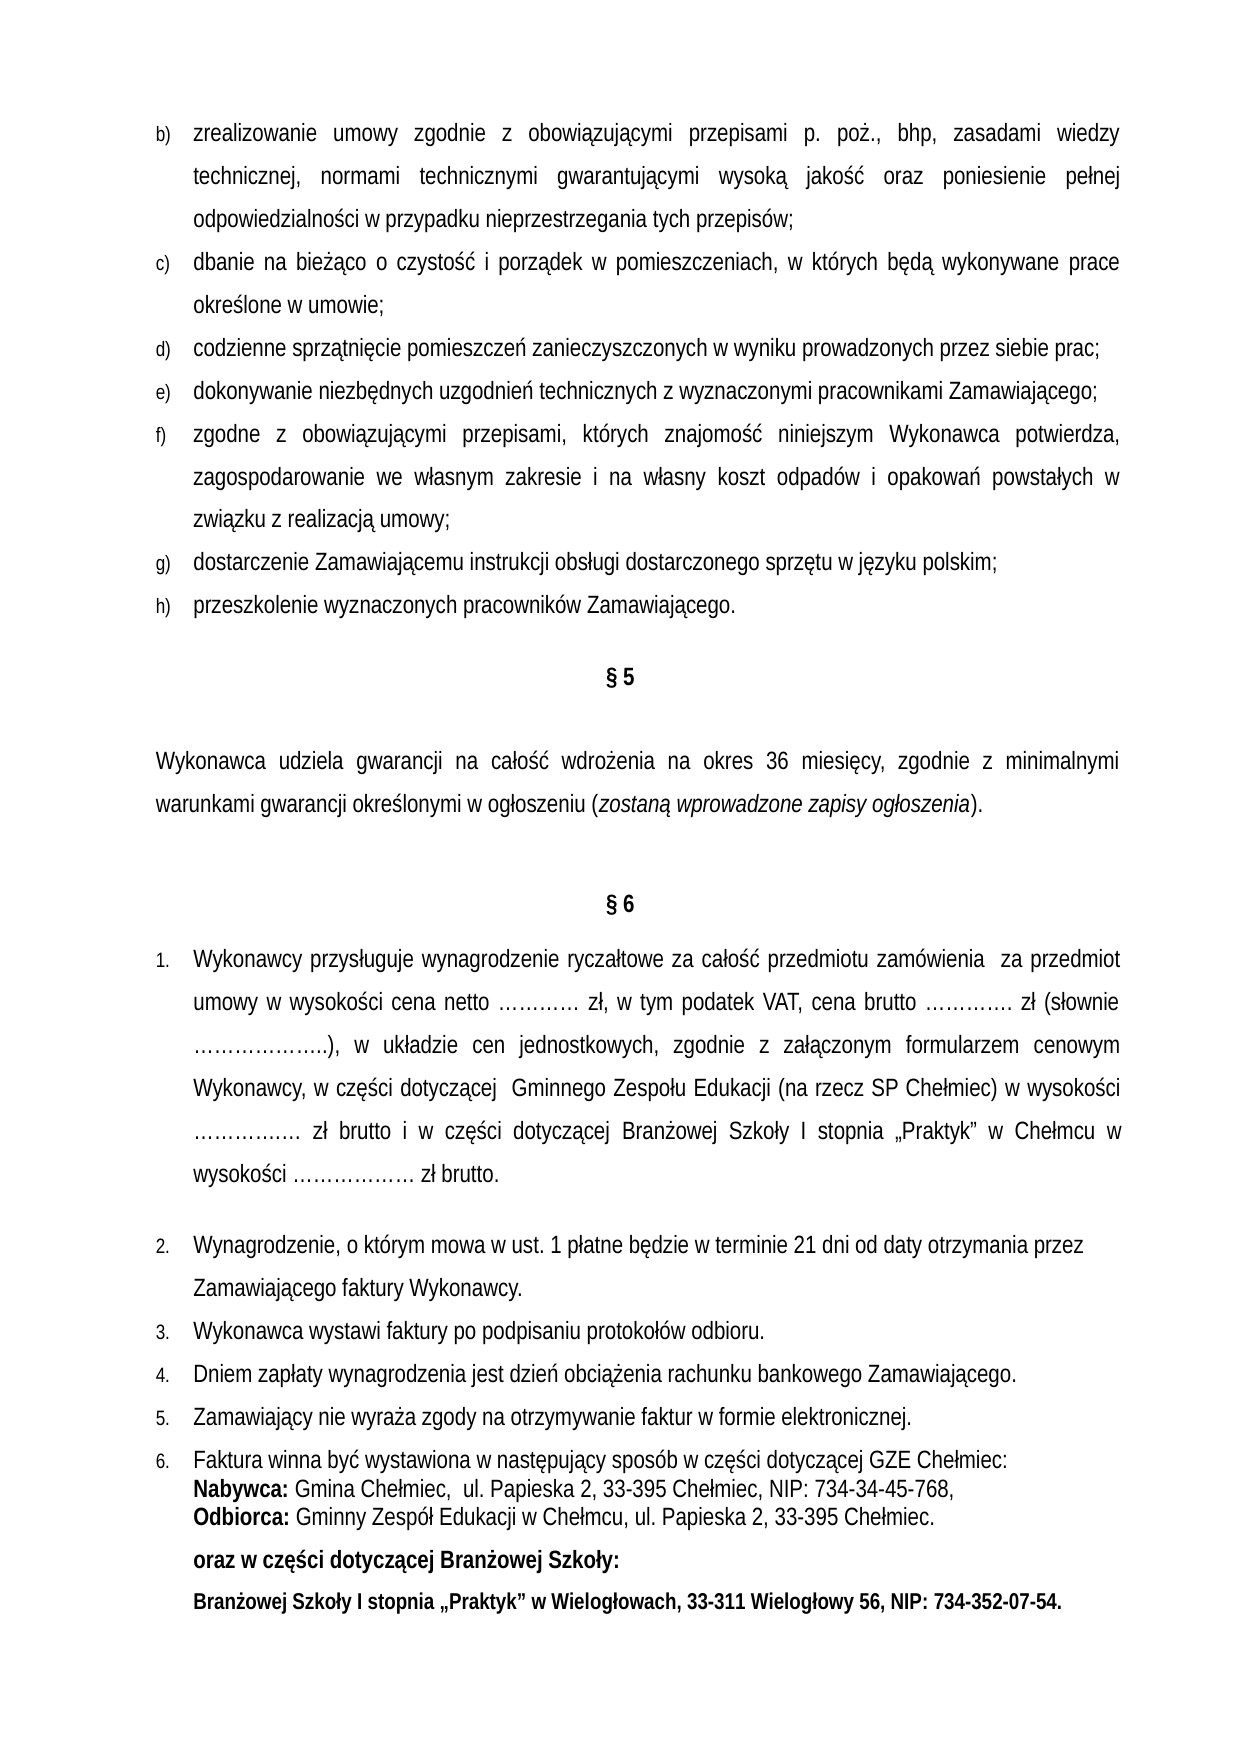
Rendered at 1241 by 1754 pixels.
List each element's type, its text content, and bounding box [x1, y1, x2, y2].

list Zamawiający nie wyraża zgody na otrzymywanie faktur w formie elektronicznej. [156, 1402, 1122, 1431]
list Wykonawcy przysługuje wynagrodzenie ryczałtowe za całość przedmiotu zamówienia za przedmiot umowy w wysokości cena netto ………… zł, w tym podatek VAT, cena brutto …………. zł (słownie ………………..), w układzie cen jednostkowych, zgodnie z załączonym formularzem cenowym Wykonawcy, w części dotyczącej Gminnego Zespołu Edukacji (na rzecz SP Chełmiec) w wysokości ………….… zł brutto i w części dotyczącej Branżowej Szkoły I stopnia „Praktyk” w Chełmcu w wysokości ……………… zł brutto. [156, 944, 1122, 1188]
text Wykonawca udziela gwarancji na całość wdrożenia na okres 36 miesięcy, zgodnie z minimalnymi warunkami gwarancji określonymi w ogłoszeniu (zostaną wprowadzone zapisy ogłoszenia). [156, 746, 1122, 817]
list zrealizowanie umowy zgodnie z obowiązującymi przepisami p. poż., bhp, zasadami wiedzy technicznej, normami technicznymi gwarantującymi wysoką jakość oraz poniesienie pełnej odpowiedzialności w przypadku nieprzestrzegania tych przepisów; [156, 118, 1122, 233]
text § 6 [118, 889, 1122, 918]
list dostarczenie Zamawiającemu instrukcji obsługi dostarczonego sprzętu w języku polskim; [156, 547, 1122, 576]
text Odbiorca: Gminny Zespół Edukacji w Chełmcu, ul. Papieska 2, 33-395 Chełmiec. [193, 1502, 1122, 1531]
text § 5 [118, 662, 1122, 690]
list codzienne sprzątnięcie pomieszczeń zanieczyszczonych w wyniku prowadzonych przez siebie prac; [156, 333, 1122, 361]
list dbanie na bieżąco o czystość i porządek w pomieszczeniach, w których będą wykonywane prace określone w umowie; [156, 247, 1122, 318]
list przeszkolenie wyznaczonych pracowników Zamawiającego. [156, 590, 1122, 619]
list Wynagrodzenie, o którym mowa w ust. 1 płatne będzie w terminie 21 dni od daty otrzymania przez Zamawiającego faktury Wykonawcy. [156, 1231, 1122, 1302]
text Nabywca: Gmina Chełmiec, ul. Papieska 2, 33-395 Chełmiec, NIP: 734-34-45-768, [193, 1474, 1122, 1502]
text oraz w części dotyczącej Branżowej Szkoły: [193, 1545, 1122, 1574]
list Wykonawca wystawi faktury po podpisaniu protokołów odbioru. [156, 1316, 1122, 1345]
list Faktura winna być wystawiona w następujący sposób w części dotyczącej GZE Chełmiec: [156, 1445, 1122, 1474]
text Branżowej Szkoły I stopnia „Praktyk” w Wielogłowach, 33-311 Wielogłowy 56, NIP: 734-352-07-54. [193, 1588, 1122, 1614]
list zgodne z obowiązującymi przepisami, których znajomość niniejszym Wykonawca potwierdza, zagospodarowanie we własnym zakresie i na własny koszt odpadów i opakowań powstałych w związku z realizacją umowy; [156, 418, 1122, 533]
list dokonywanie niezbędnych uzgodnień technicznych z wyznaczonymi pracownikami Zamawiającego; [156, 376, 1122, 404]
list Dniem zapłaty wynagrodzenia jest dzień obciążenia rachunku bankowego Zamawiającego. [156, 1359, 1122, 1388]
